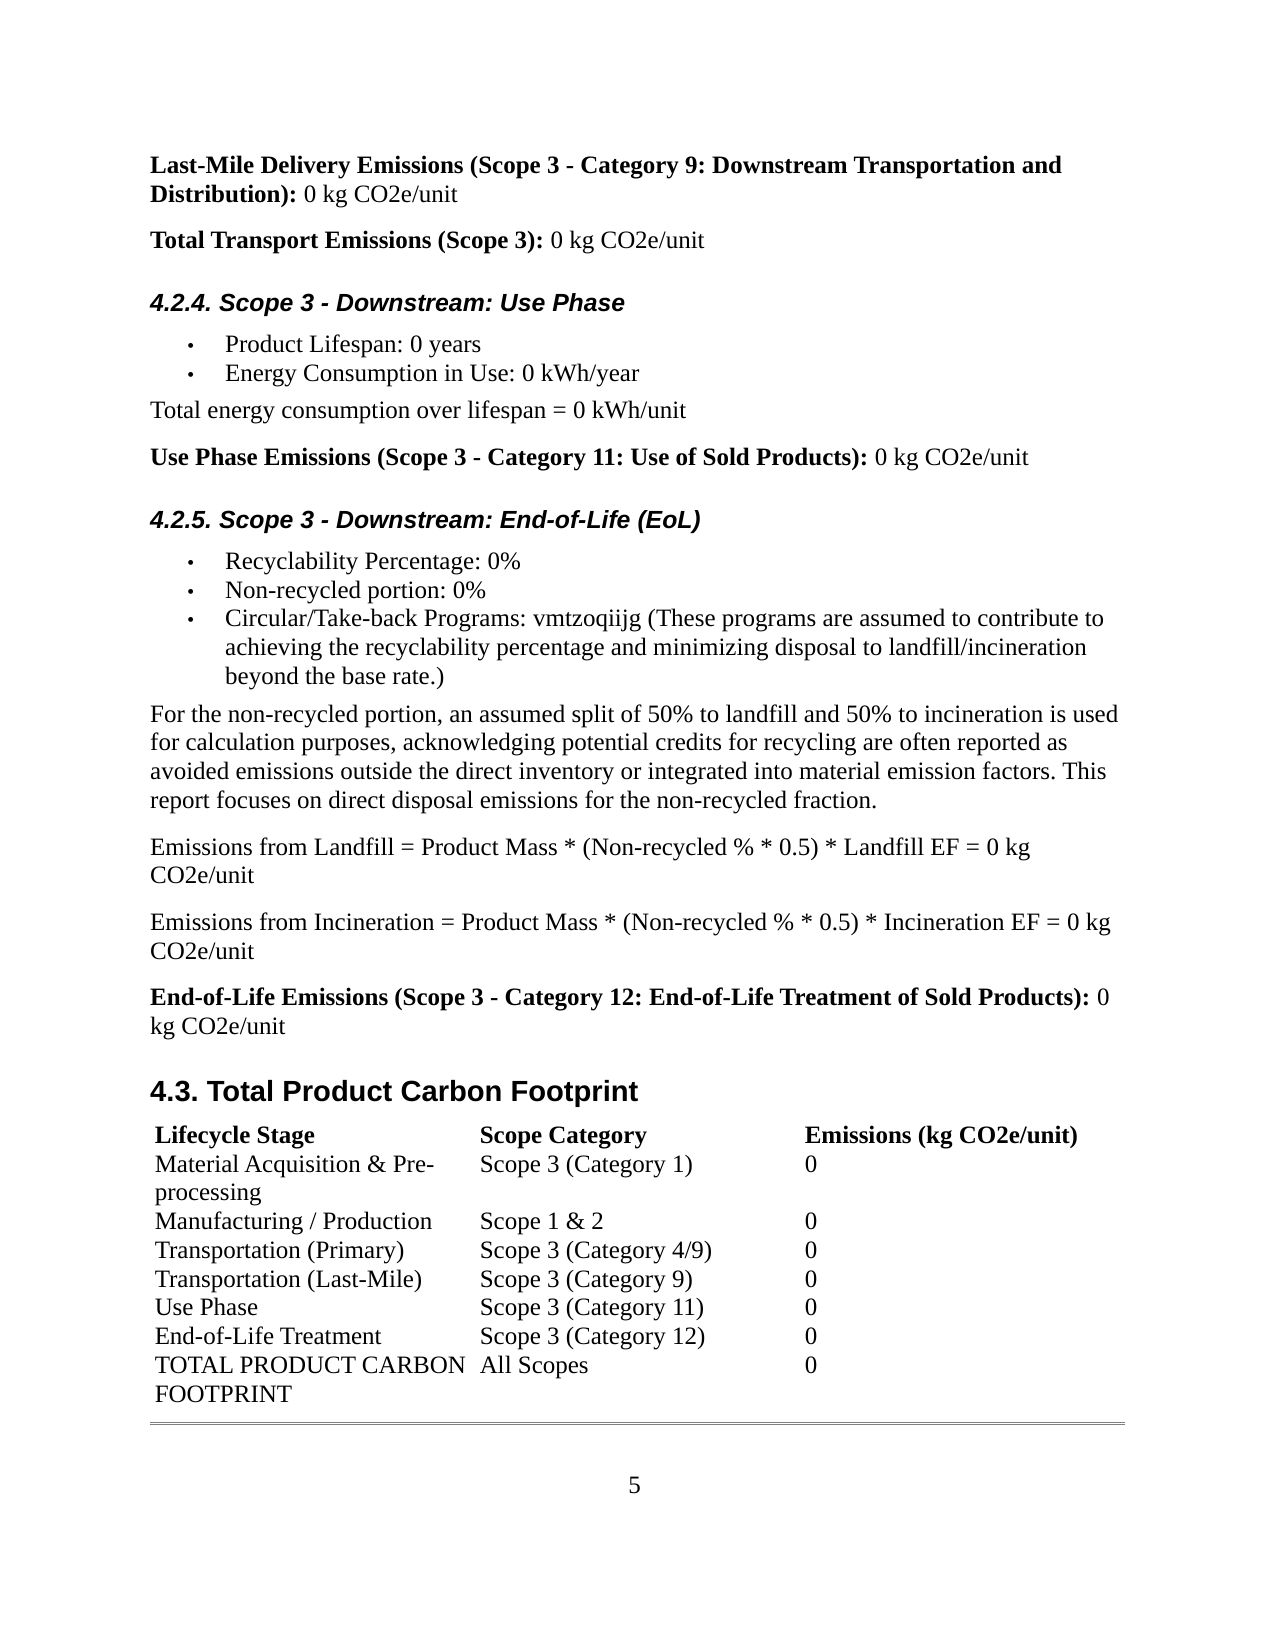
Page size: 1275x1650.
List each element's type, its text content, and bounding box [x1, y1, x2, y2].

table_cell 0 [800, 1235, 1125, 1264]
table_cell 0 [800, 1350, 1125, 1407]
table_cell Scope 3 (Category 1) [475, 1149, 800, 1206]
table_cell Transportation (Last-Mile) [150, 1264, 475, 1292]
table_cell 0 [800, 1264, 1125, 1292]
table_header Scope Category [475, 1120, 800, 1149]
subtitle 4.3. Total Product Carbon Footprint [150, 1074, 1125, 1107]
table_cell Use Phase [150, 1293, 475, 1321]
table_cell Manufacturing / Production [150, 1206, 475, 1235]
table_cell All Scopes [475, 1350, 800, 1407]
table_cell Scope 3 (Category 11) [475, 1293, 800, 1321]
text Emissions from Incineration = Product Mass * (Non-recycled % * 0.5) * Incineration EF = 0 kg CO2e/unit [150, 907, 1125, 964]
table_cell TOTAL PRODUCT CARBON FOOTPRINT [150, 1350, 475, 1407]
text Emissions from Landfill = Product Mass * (Non-recycled % * 0.5) * Landfill EF = 0 kg CO2e/unit [150, 832, 1125, 889]
text End-of-Life Emissions (Scope 3 - Category 12: End-of-Life Treatment of Sold Products): 0 kg CO2e/unit [150, 982, 1125, 1040]
table_cell Scope 1 & 2 [475, 1206, 800, 1235]
table_header Lifecycle Stage [150, 1120, 475, 1149]
list Non-recycled portion: 0% [187, 575, 1125, 603]
subtitle 4.2.5. Scope 3 - Downstream: End-of-Life (EoL) [150, 505, 1125, 533]
text For the non-recycled portion, an assumed split of 50% to landfill and 50% to incineration is used for calculation purposes, acknowledging potential credits for recycling are often reported as avoided emissions outside the direct inventory or integrated into material emission factors. This report focuses on direct disposal emissions for the non-recycled fraction. [150, 699, 1125, 814]
table_cell 0 [800, 1293, 1125, 1321]
table_cell Scope 3 (Category 9) [475, 1264, 800, 1292]
text Use Phase Emissions (Scope 3 - Category 11: Use of Sold Products): 0 kg CO2e/unit [150, 442, 1125, 471]
table_cell Material Acquisition & Pre-processing [150, 1149, 475, 1206]
list Product Lifespan: 0 years [187, 329, 1125, 358]
table_cell Transportation (Primary) [150, 1235, 475, 1264]
table_cell 0 [800, 1149, 1125, 1206]
table_cell Scope 3 (Category 4/9) [475, 1235, 800, 1264]
table_header Emissions (kg CO2e/unit) [800, 1120, 1125, 1149]
table_cell End-of-Life Treatment [150, 1321, 475, 1350]
text Total energy consumption over lifespan = 0 kWh/unit [150, 396, 1125, 424]
table_cell 0 [800, 1206, 1125, 1235]
list Energy Consumption in Use: 0 kWh/year [187, 358, 1125, 387]
list Recyclability Percentage: 0% [187, 546, 1125, 575]
text Total Transport Emissions (Scope 3): 0 kg CO2e/unit [150, 225, 1125, 254]
table_cell Scope 3 (Category 12) [475, 1321, 800, 1350]
list Circular/Take-back Programs: vmtzoqiijg (These programs are assumed to contribute to achieving the recyclability percentage and minimizing disposal to landfill/incineration beyond the base rate.) [187, 603, 1125, 690]
subtitle 4.2.4. Scope 3 - Downstream: Use Phase [150, 288, 1125, 317]
text Last-Mile Delivery Emissions (Scope 3 - Category 9: Downstream Transportation and Distribution): 0 kg CO2e/unit [150, 150, 1125, 207]
table_cell 0 [800, 1321, 1125, 1350]
